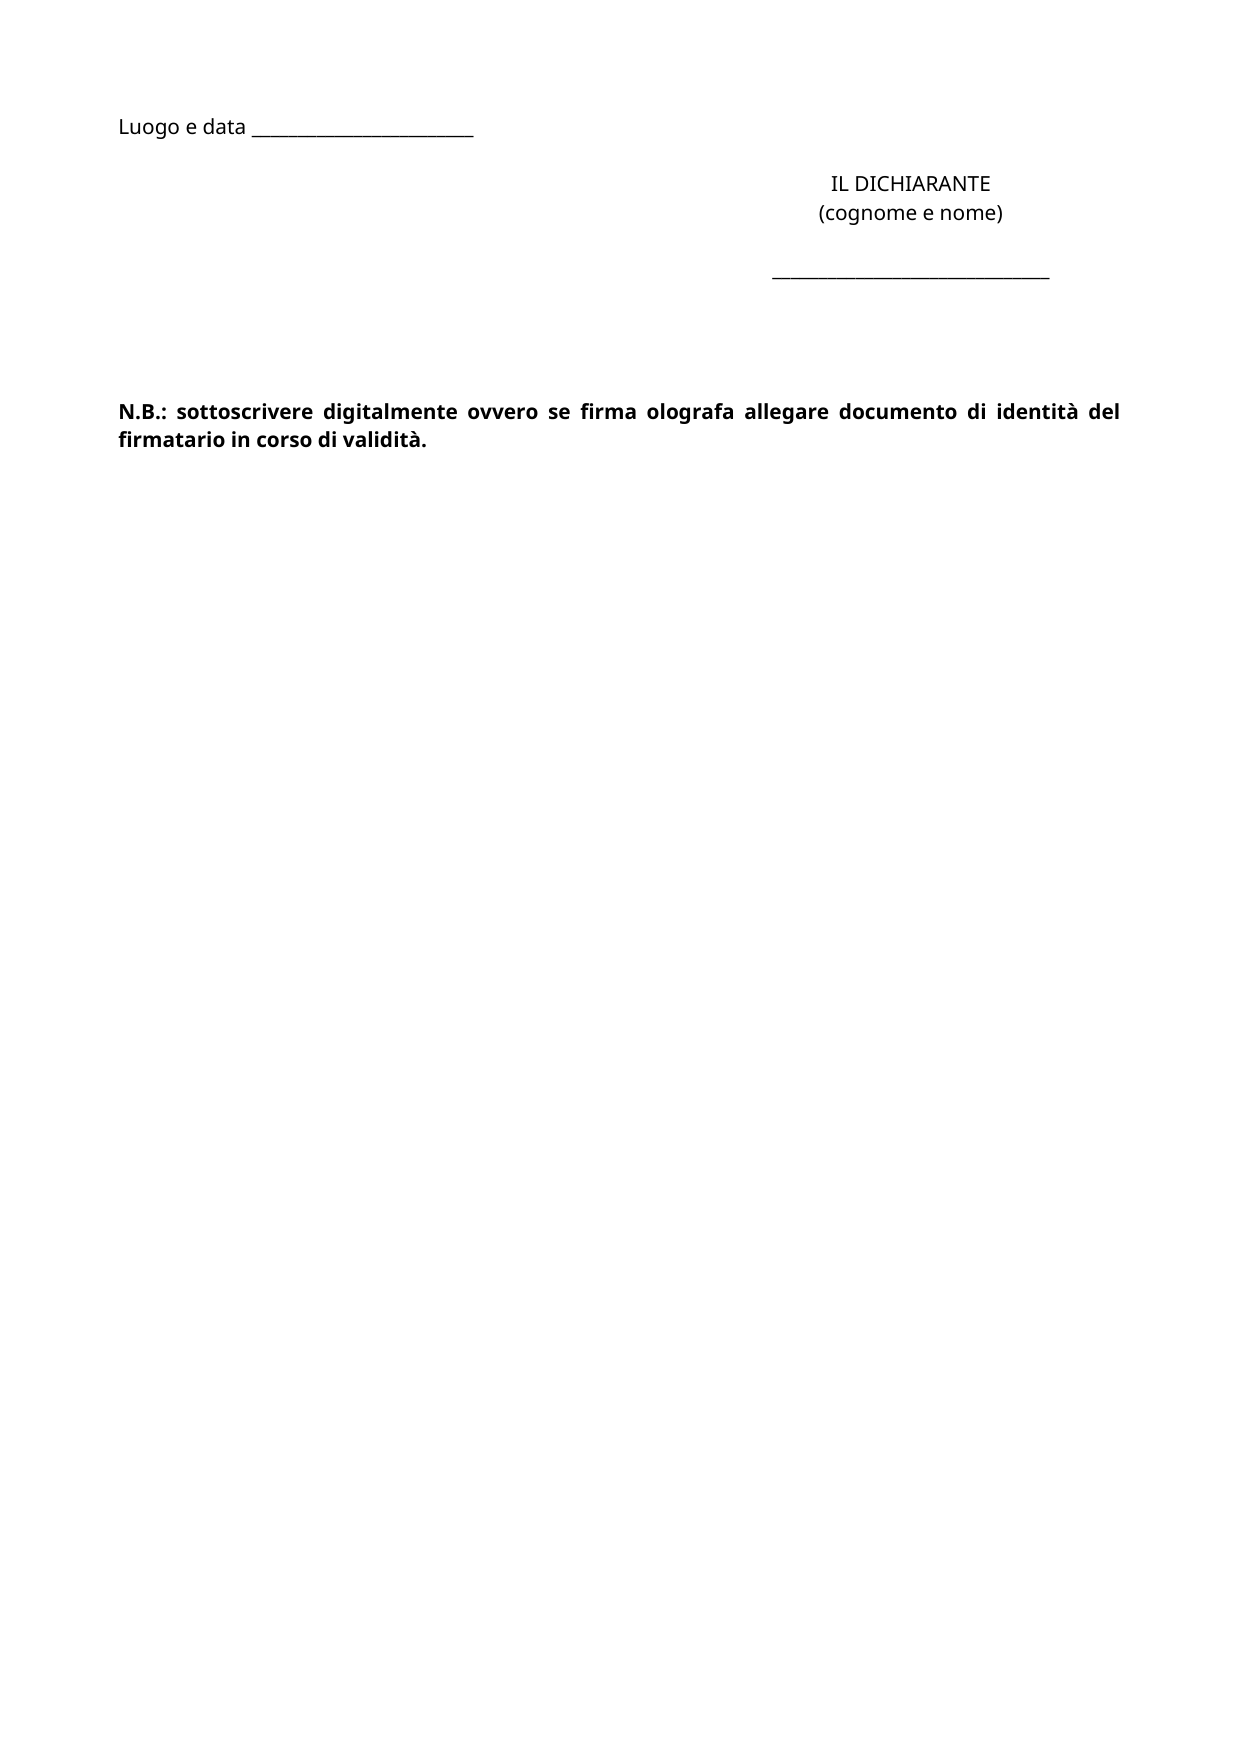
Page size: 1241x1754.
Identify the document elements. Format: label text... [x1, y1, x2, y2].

text IL DICHIARANTE [699, 169, 1122, 198]
text N.B.: sottoscrivere digitalmente ovvero se firma olografa allegare documento di identità del firmatario in corso di validità. [118, 397, 1122, 454]
text Luogo e data ________________________ [118, 112, 1122, 141]
text ______________________________ [699, 254, 1122, 283]
text (cognome e nome) [699, 198, 1122, 226]
